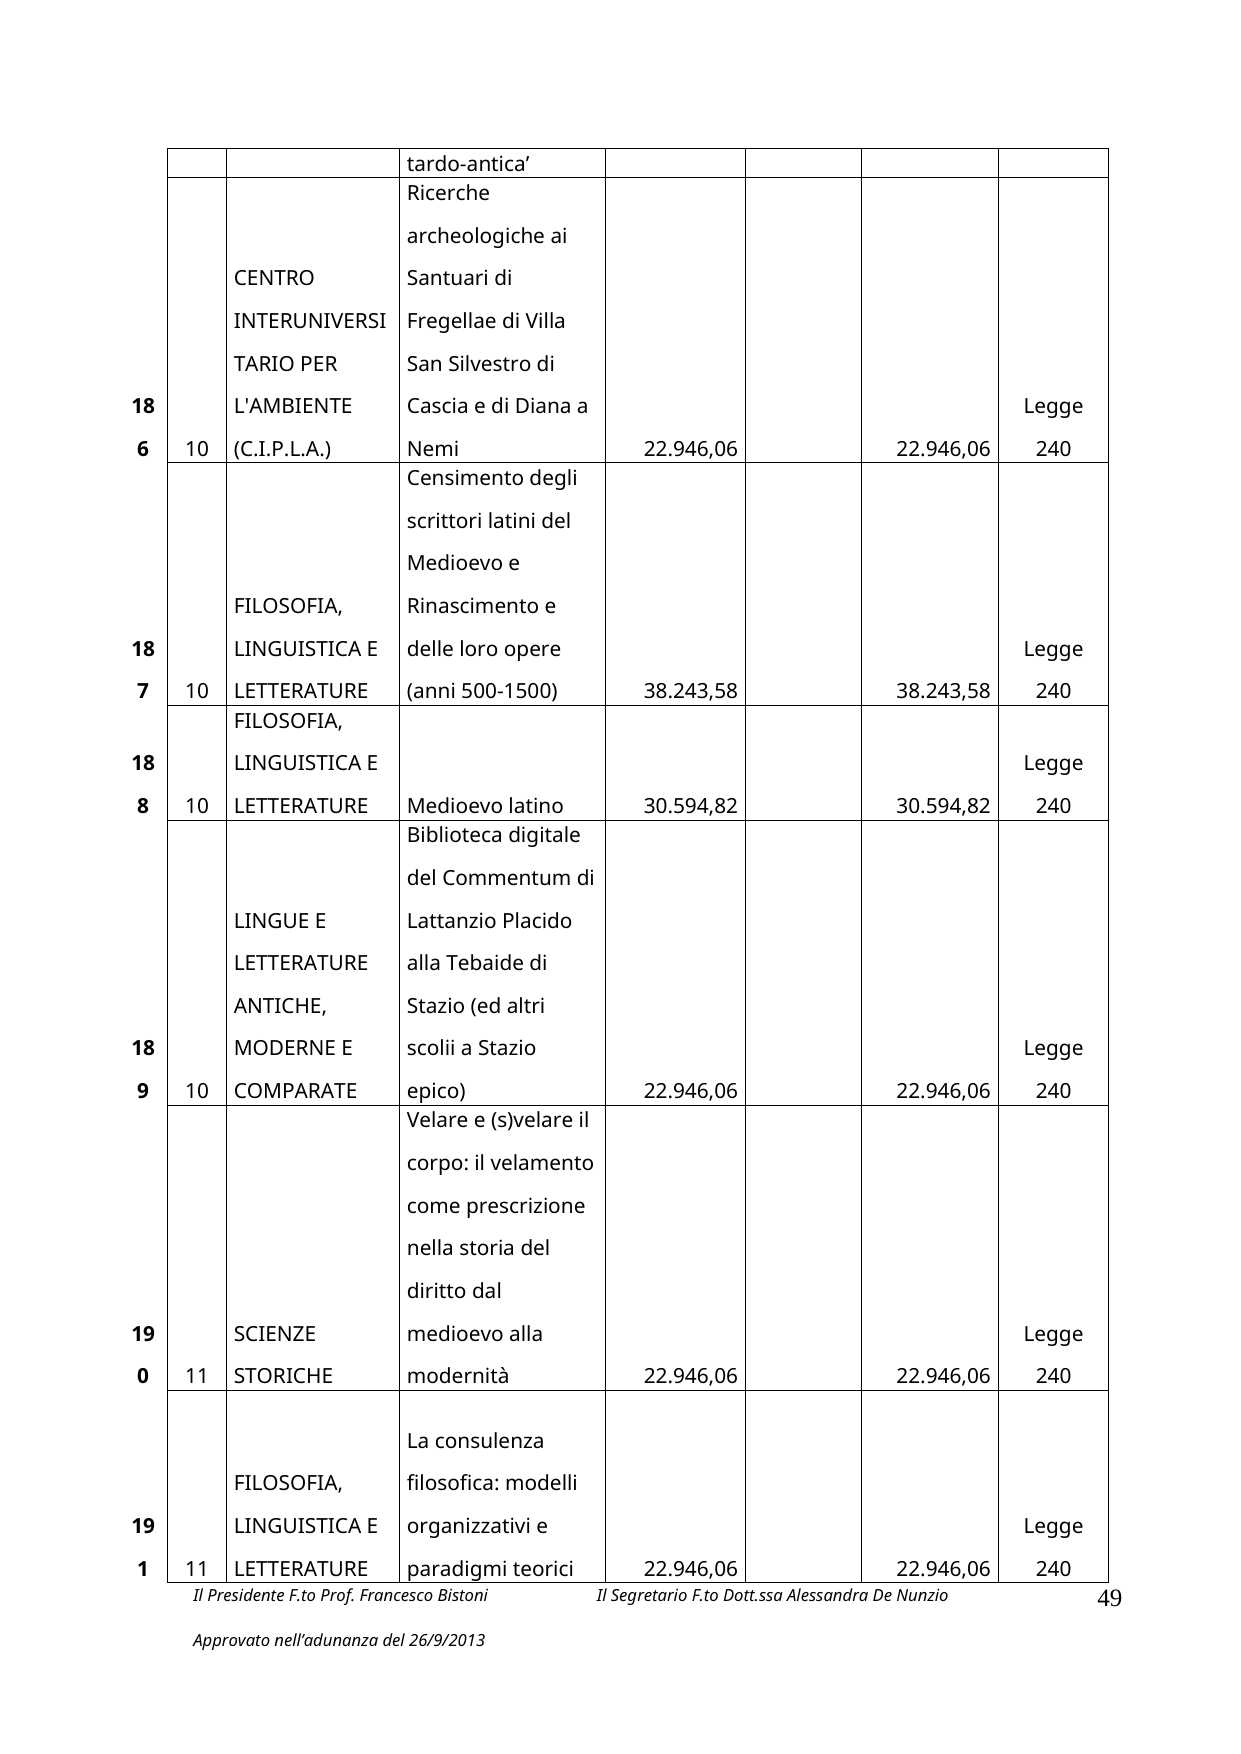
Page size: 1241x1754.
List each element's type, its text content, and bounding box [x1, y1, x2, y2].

table_cell Velare e (s)velare il corpo: il velamento come prescrizione nella storia del diritto dal medioevo alla modernità [400, 1106, 605, 1390]
table_cell 10 [168, 706, 226, 819]
table_cell tardo-antica’ [400, 149, 605, 177]
table_cell 22.946,06 [862, 1391, 998, 1582]
table_cell Censimento degli scrittori latini del Medioevo e Rinascimento e delle loro opere (anni 500-1500) [400, 463, 605, 705]
table_cell 11 [168, 1391, 226, 1582]
table_cell 10 [168, 178, 226, 462]
table_cell 186 [118, 177, 167, 462]
table_cell 22.946,06 [862, 821, 998, 1104]
table_cell [227, 149, 399, 177]
table_cell Legge 240 [999, 463, 1108, 705]
table_cell Legge 240 [999, 706, 1108, 819]
table_cell Medioevo latino [400, 706, 605, 819]
table_cell FILOSOFIA, LINGUISTICA E LETTERATURE [227, 706, 399, 819]
table_cell Ricerche archeologiche ai Santuari di Fregellae di Villa San Silvestro di Cascia e di Diana a Nemi [400, 178, 605, 462]
table_cell [606, 149, 745, 177]
table_cell [168, 149, 226, 177]
table_cell [862, 149, 998, 177]
table_cell [746, 706, 861, 819]
table_cell CENTRO INTERUNIVERSITARIO PER L'AMBIENTE (C.I.P.L.A.) [227, 178, 399, 462]
table_cell 22.946,06 [606, 1391, 745, 1582]
table_cell [999, 149, 1108, 177]
table_cell 10 [168, 463, 226, 705]
table_cell 22.946,06 [606, 178, 745, 462]
table_cell FILOSOFIA, LINGUISTICA E LETTERATURE [227, 463, 399, 705]
table_cell [746, 178, 861, 462]
table_cell 22.946,06 [862, 178, 998, 462]
table_cell 38.243,58 [606, 463, 745, 705]
table_cell [746, 149, 861, 177]
table_cell [746, 463, 861, 705]
table_cell 190 [118, 1105, 167, 1390]
table_cell 38.243,58 [862, 463, 998, 705]
table_cell 189 [118, 820, 167, 1104]
table_cell [746, 1391, 861, 1582]
table_cell 30.594,82 [862, 706, 998, 819]
table_cell Legge 240 [999, 178, 1108, 462]
table_cell [746, 1106, 861, 1390]
table_cell 10 [168, 821, 226, 1104]
table_cell 22.946,06 [606, 821, 745, 1104]
table_cell Legge 240 [999, 1391, 1108, 1582]
table_cell Biblioteca digitale del Commentum di Lattanzio Placido alla Tebaide di Stazio (ed altri scolii a Stazio epico) [400, 821, 605, 1104]
table_cell 187 [118, 462, 167, 705]
table_cell SCIENZE STORICHE [227, 1106, 399, 1390]
table_cell [746, 821, 861, 1104]
table_cell 188 [118, 705, 167, 819]
table_cell 11 [168, 1106, 226, 1390]
table_cell [118, 148, 167, 177]
table_cell 22.946,06 [862, 1106, 998, 1390]
table_cell La consulenza filosofica: modelli organizzativi e paradigmi teorici [400, 1391, 605, 1582]
table_cell Legge 240 [999, 821, 1108, 1104]
table_cell FILOSOFIA, LINGUISTICA E LETTERATURE [227, 1391, 399, 1582]
table_cell 191 [118, 1390, 167, 1582]
table_cell 30.594,82 [606, 706, 745, 819]
table_cell Legge 240 [999, 1106, 1108, 1390]
table_cell 22.946,06 [606, 1106, 745, 1390]
table_cell LINGUE E LETTERATURE ANTICHE, MODERNE E COMPARATE [227, 821, 399, 1104]
